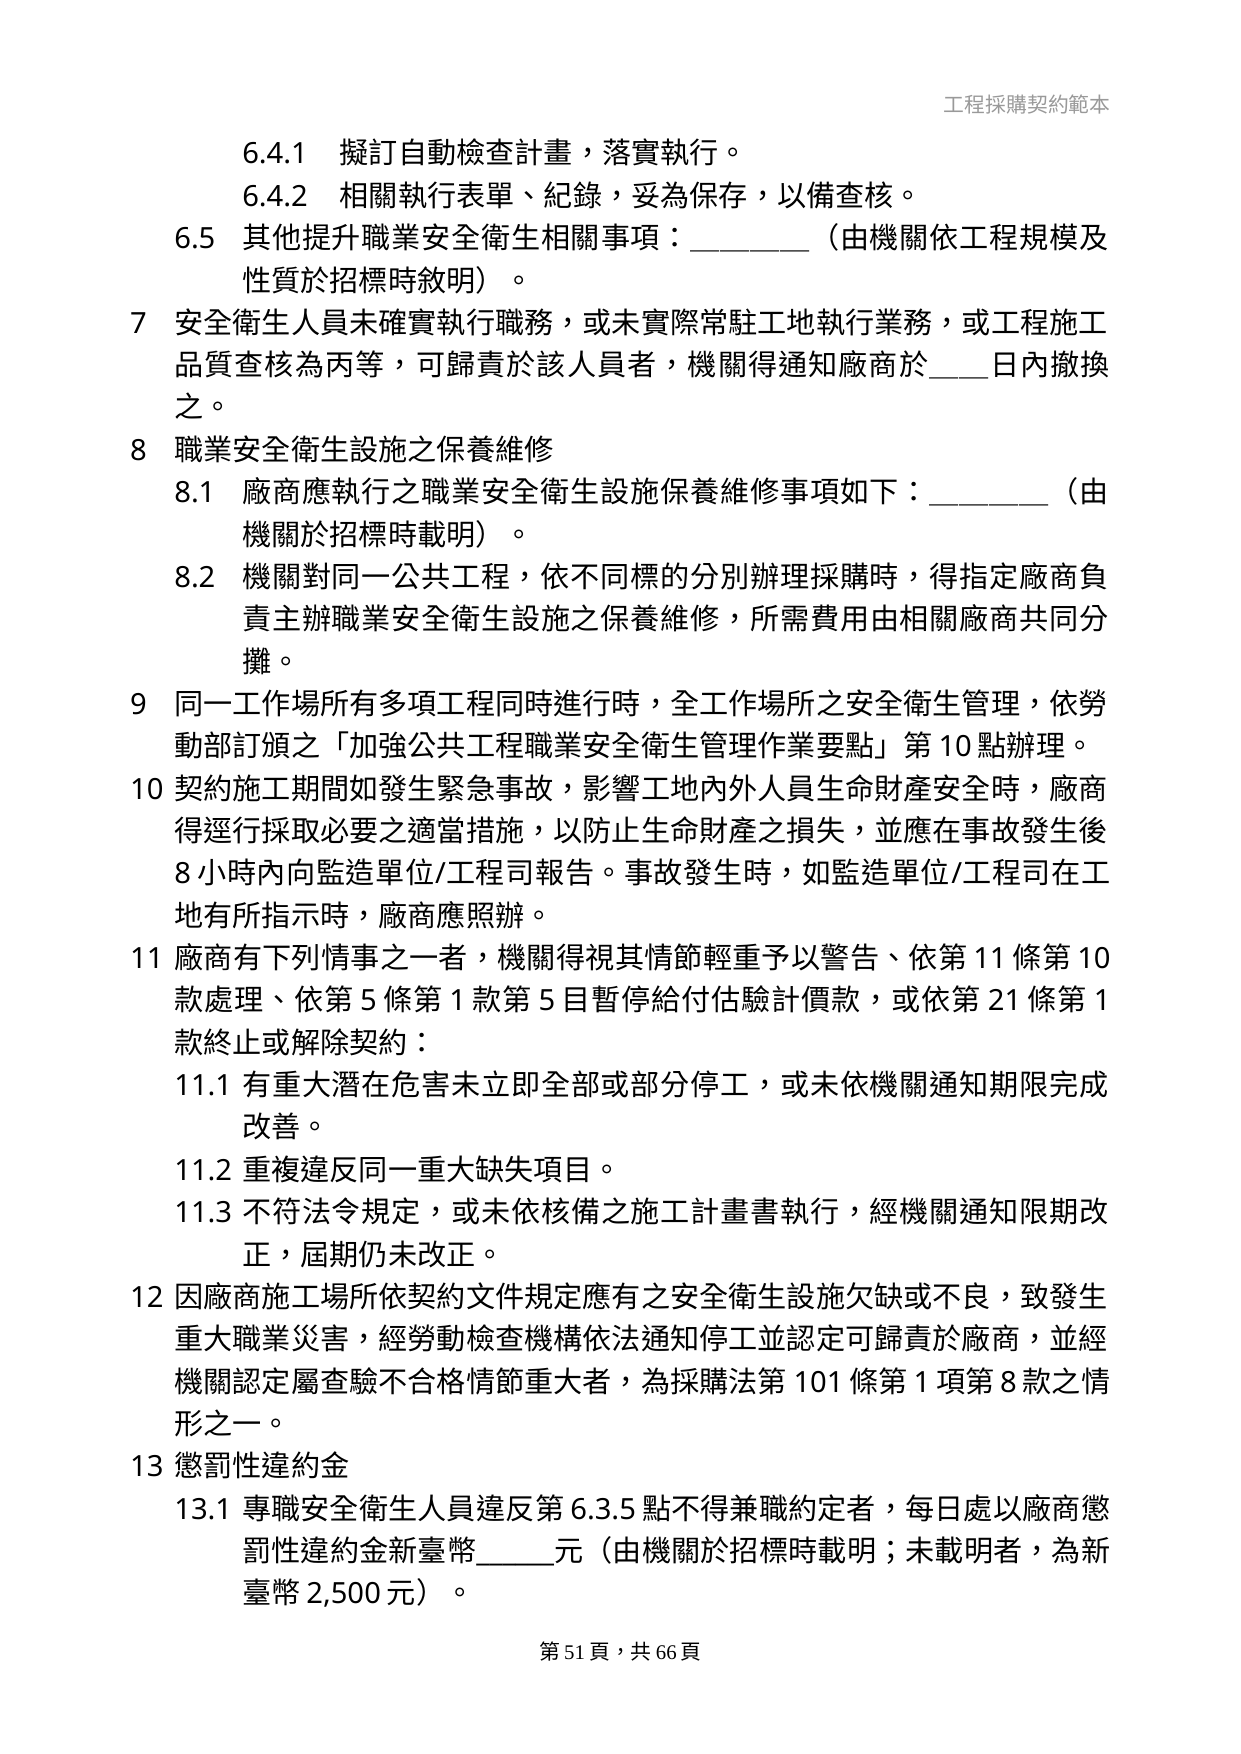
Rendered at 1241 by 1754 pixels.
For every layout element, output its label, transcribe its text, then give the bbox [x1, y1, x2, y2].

list 因廠商施工場所依契約文件規定應有之安全衛生設施欠缺或不良，致發生重大職業災害，經勞動檢查機構依法通知停工並認定可歸責於廠商，並經機關認定屬查驗不合格情節重大者，為採購法第101條第1項第8款之情形之一。 [130, 1273, 1110, 1443]
list 廠商有下列情事之一者，機關得視其情節輕重予以警告、依第11條第10款處理、依第5條第1款第5目暫停給付估驗計價款，或依第21條第1款終止或解除契約： [130, 934, 1110, 1062]
list 不符法令規定，或未依核備之施工計畫書執行，經機關通知限期改正，屆期仍未改正。 [174, 1189, 1110, 1273]
list 重複違反同一重大缺失項目。 [174, 1146, 1110, 1189]
list 擬訂自動檢查計畫，落實執行。 [242, 130, 1110, 172]
list 有重大潛在危害未立即全部或部分停工，或未依機關通知期限完成改善。 [174, 1062, 1110, 1146]
list 懲罰性違約金 [130, 1443, 1110, 1485]
list 契約施工期間如發生緊急事故，影響工地內外人員生命財產安全時，廠商得逕行採取必要之適當措施，以防止生命財產之損失，並應在事故發生後8小時內向監造單位/工程司報告。事故發生時，如監造單位/工程司在工地有所指示時，廠商應照辦。 [130, 765, 1110, 934]
list 安全衛生人員未確實執行職務，或未實際常駐工地執行業務，或工程施工品質查核為丙等，可歸責於該人員者，機關得通知廠商於＿＿日內撤換之。 [130, 299, 1110, 426]
list 同一工作場所有多項工程同時進行時，全工作場所之安全衛生管理，依勞動部訂頒之「加強公共工程職業安全衛生管理作業要點」第10點辦理。 [130, 680, 1110, 765]
list 機關對同一公共工程，依不同標的分別辦理採購時，得指定廠商負責主辦職業安全衛生設施之保養維修，所需費用由相關廠商共同分攤。 [174, 553, 1110, 680]
list 專職安全衛生人員違反第6.3.5點不得兼職約定者，每日處以廠商懲罰性違約金新臺幣______元（由機關於招標時載明；未載明者，為新臺幣2,500元）。 [174, 1485, 1110, 1612]
list 其他提升職業安全衛生相關事項：＿＿＿＿（由機關依工程規模及性質於招標時敘明）。 [174, 215, 1110, 299]
list 廠商應執行之職業安全衛生設施保養維修事項如下：＿＿＿＿（由機關於招標時載明）。 [174, 469, 1110, 553]
list 職業安全衛生設施之保養維修 [130, 426, 1110, 469]
list 相關執行表單、紀錄，妥為保存，以備查核。 [242, 172, 1110, 215]
